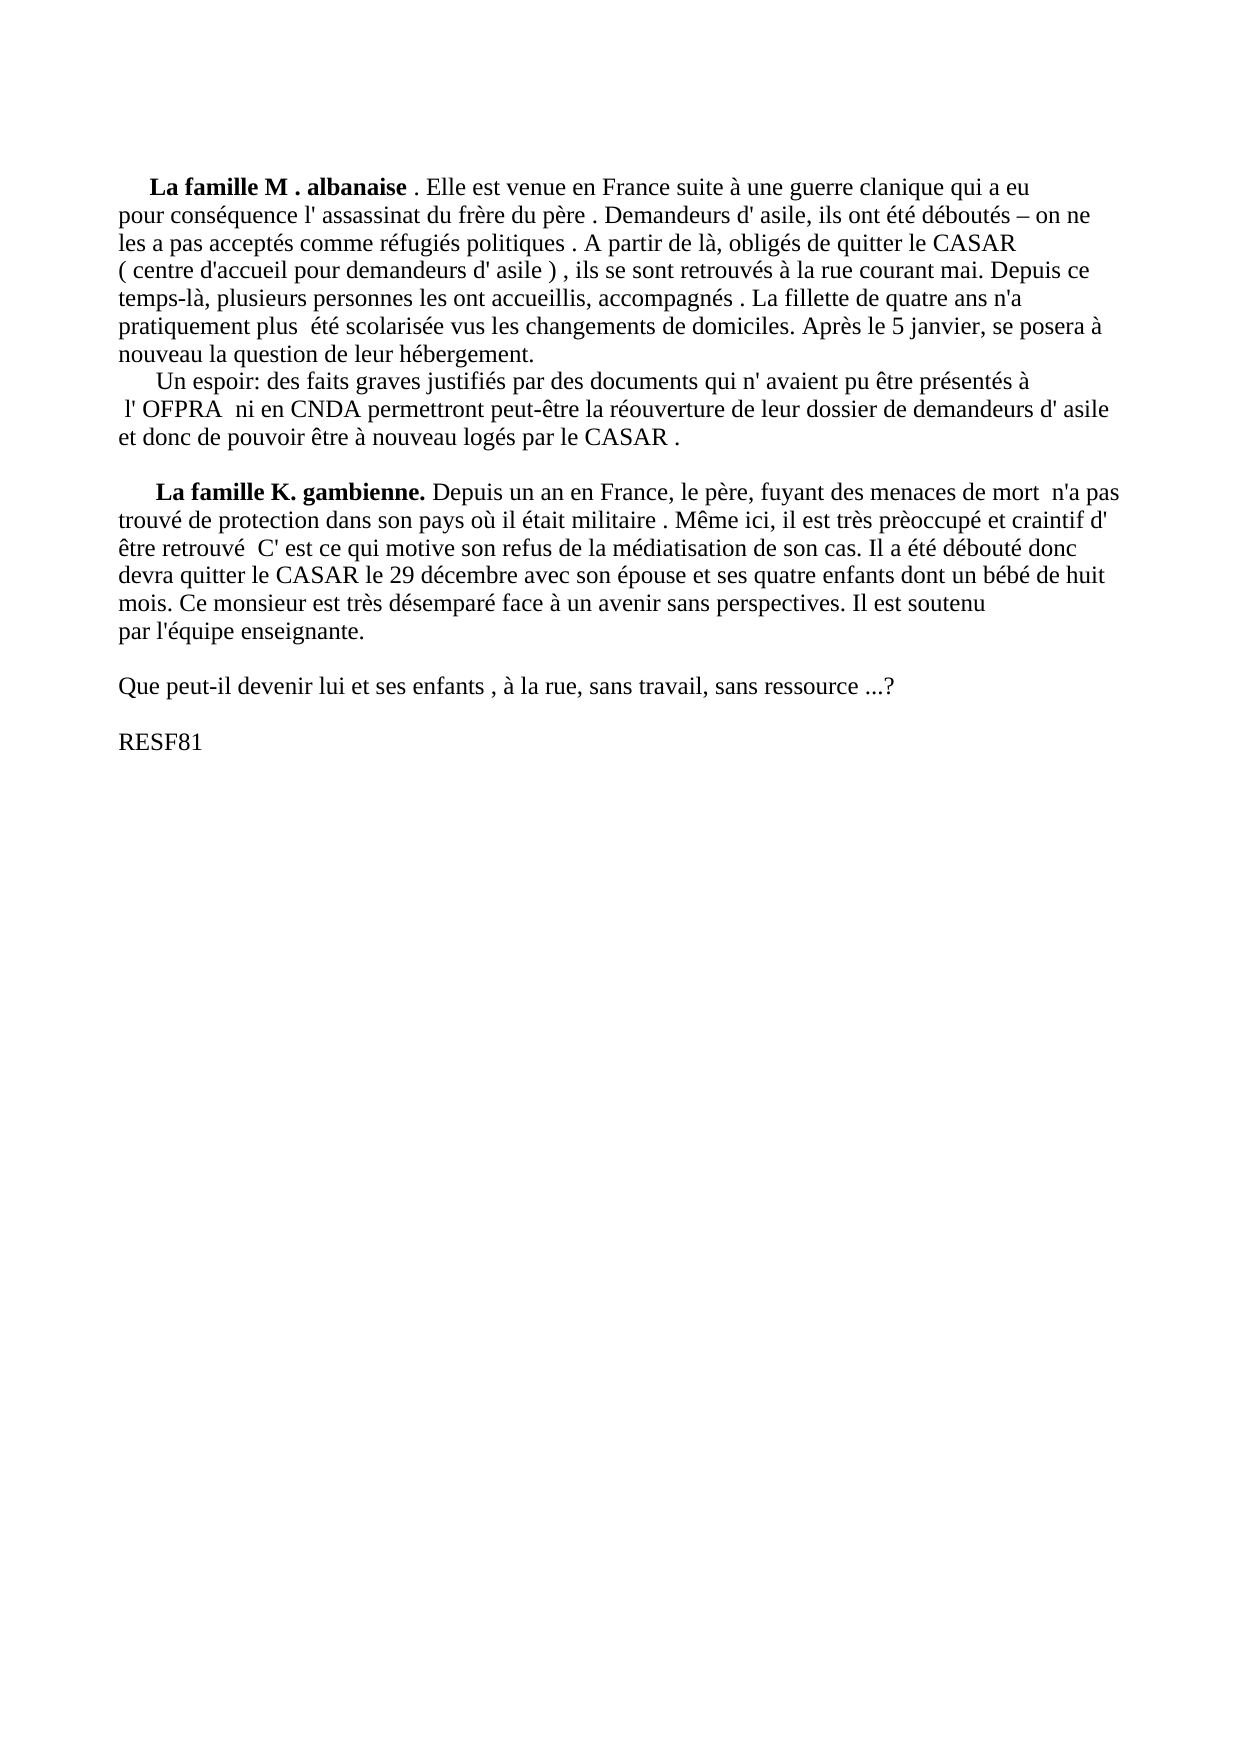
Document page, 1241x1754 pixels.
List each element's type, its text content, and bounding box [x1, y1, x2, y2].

text l' OFPRA ni en CNDA permettront peut-être la réouverture de leur dossier de demandeurs d' asile [118, 395, 1122, 423]
text et donc de pouvoir être à nouveau logés par le CASAR . [118, 423, 1122, 451]
text RESF81 [118, 728, 1122, 755]
text La famille K. gambienne. Depuis un an en France, le père, fuyant des menaces de mort n'a pas trouvé de protection dans son pays où il était militaire . Même ici, il est très prèoccupé et craintif d' être retrouvé C' est ce qui motive son refus de la médiatisation de son cas. Il a été débouté donc devra quitter le CASAR le 29 décembre avec son épouse et ses quatre enfants dont un bébé de huit mois. Ce monsieur est très désemparé face à un avenir sans perspectives. Il est soutenu [118, 478, 1122, 617]
text La famille M . albanaise . Elle est venue en France suite à une guerre clanique qui a eu [118, 173, 1122, 201]
text Un espoir: des faits graves justifiés par des documents qui n' avaient pu être présentés à [118, 367, 1122, 395]
text Que peut-il devenir lui et ses enfants , à la rue, sans travail, sans ressource ...? [118, 672, 1122, 700]
text pour conséquence l' assassinat du frère du père . Demandeurs d' asile, ils ont été déboutés – on ne les a pas acceptés comme réfugiés politiques . A partir de là, obligés de quitter le CASAR [118, 201, 1122, 257]
text par l'équipe enseignante. [118, 617, 1122, 644]
text ( centre d'accueil pour demandeurs d' asile ) , ils se sont retrouvés à la rue courant mai. Depuis ce temps-là, plusieurs personnes les ont accueillis, accompagnés . La fillette de quatre ans n'a pratiquement plus été scolarisée vus les changements de domiciles. Après le 5 janvier, se posera à nouveau la question de leur hébergement. [118, 257, 1122, 367]
